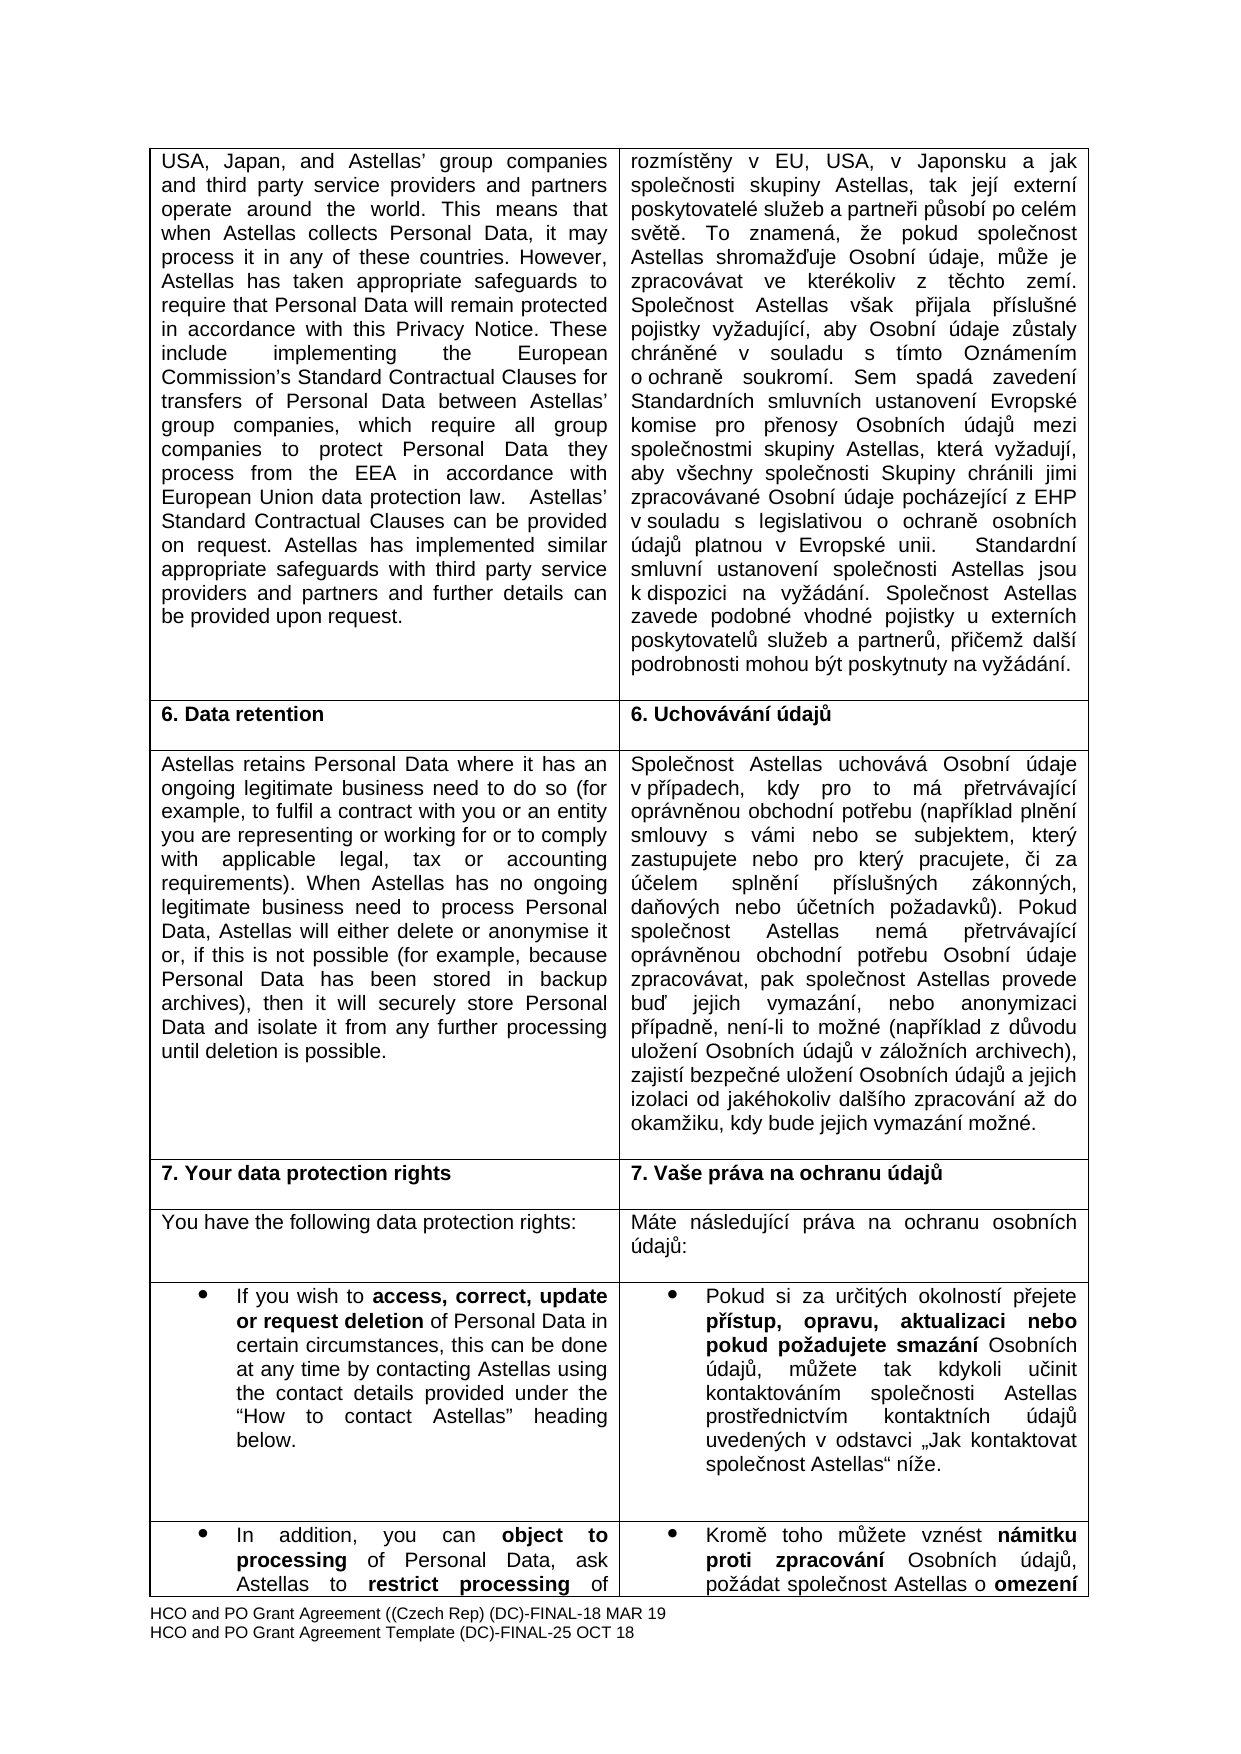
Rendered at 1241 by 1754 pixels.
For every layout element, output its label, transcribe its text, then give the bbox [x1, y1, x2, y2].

table_cell Pokud si za určitých okolností přejete přístup, opravu, aktualizaci nebo pokud požadujete smazání Osobních údajů, můžete tak kdykoli učinit kontaktováním společnosti Astellas prostřednictvím kontaktních údajů uvedených v odstavci „Jak kontaktovat společnost Astellas“ níže. [620, 1283, 1088, 1521]
table_cell Máte následující práva na ochranu osobních údajů: [620, 1210, 1088, 1282]
table_cell 7. Your data protection rights [151, 1160, 619, 1208]
table_cell Společnost Astellas uchovává Osobní údaje v případech, kdy pro to má přetrvávající oprávněnou obchodní potřebu (například plnění smlouvy s vámi nebo se subjektem, který zastupujete nebo pro který pracujete, či za účelem splnění příslušných zákonných, daňových nebo účetních požadavků). Pokud společnost Astellas nemá přetrvávající oprávněnou obchodní potřebu Osobní údaje zpracovávat, pak společnost Astellas provede buď jejich vymazání, nebo anonymizaci případně, není-li to možné (například z důvodu uložení Osobních údajů v záložních archivech), zajistí bezpečné uložení Osobních údajů a jejich izolaci od jakéhokoliv dalšího zpracování až do okamžiku, kdy bude jejich vymazání možné. [620, 751, 1088, 1159]
table_cell USA, Japan, and Astellas’ group companies and third party service providers and partners operate around the world. This means that when Astellas collects Personal Data, it may process it in any of these countries. However, Astellas has taken appropriate safeguards to require that Personal Data will remain protected in accordance with this Privacy Notice. These include implementing the European Commission’s Standard Contractual Clauses for transfers of Personal Data between Astellas’ group companies, which require all group companies to protect Personal Data they process from the EEA in accordance with European Union data protection law. Astellas’ Standard Contractual Clauses can be provided on request. Astellas has implemented similar appropriate safeguards with third party service providers and partners and further details can be provided upon request. [151, 149, 619, 700]
table_cell 6. Uchovávání údajů [620, 701, 1088, 750]
table_cell 7. Vaše práva na ochranu údajů [620, 1160, 1088, 1208]
table_cell 6. Data retention [151, 701, 619, 750]
table_cell In addition, you can object to processing of Personal Data, ask Astellas to restrict processing of [151, 1522, 619, 1596]
table_cell If you wish to access, correct, update or request deletion of Personal Data in certain circumstances, this can be done at any time by contacting Astellas using the contact details provided under the “How to contact Astellas” heading below. [151, 1283, 619, 1521]
table_cell rozmístěny v EU, USA, v Japonsku a jak společnosti skupiny Astellas, tak její externí poskytovatelé služeb a partneři působí po celém světě. To znamená, že pokud společnost Astellas shromažďuje Osobní údaje, může je zpracovávat ve kterékoliv z těchto zemí. Společnost Astellas však přijala příslušné pojistky vyžadující, aby Osobní údaje zůstaly chráněné v souladu s tímto Oznámením o ochraně soukromí. Sem spadá zavedení Standardních smluvních ustanovení Evropské komise pro přenosy Osobních údajů mezi společnostmi skupiny Astellas, která vyžadují, aby všechny společnosti Skupiny chránili jimi zpracovávané Osobní údaje pocházející z EHP v souladu s legislativou o ochraně osobních údajů platnou v Evropské unii. Standardní smluvní ustanovení společnosti Astellas jsou k dispozici na vyžádání. Společnost Astellas zavede podobné vhodné pojistky u externích poskytovatelů služeb a partnerů, přičemž další podrobnosti mohou být poskytnuty na vyžádání. [620, 149, 1088, 700]
table_cell Astellas retains Personal Data where it has an ongoing legitimate business need to do so (for example, to fulfil a contract with you or an entity you are representing or working for or to comply with applicable legal, tax or accounting requirements). When Astellas has no ongoing legitimate business need to process Personal Data, Astellas will either delete or anonymise it or, if this is not possible (for example, because Personal Data has been stored in backup archives), then it will securely store Personal Data and isolate it from any further processing until deletion is possible. [151, 751, 619, 1159]
table_cell Kromě toho můžete vznést námitku proti zpracování Osobních údajů, požádat společnost Astellas o omezení [620, 1522, 1088, 1596]
table_cell You have the following data protection rights: [151, 1210, 619, 1282]
